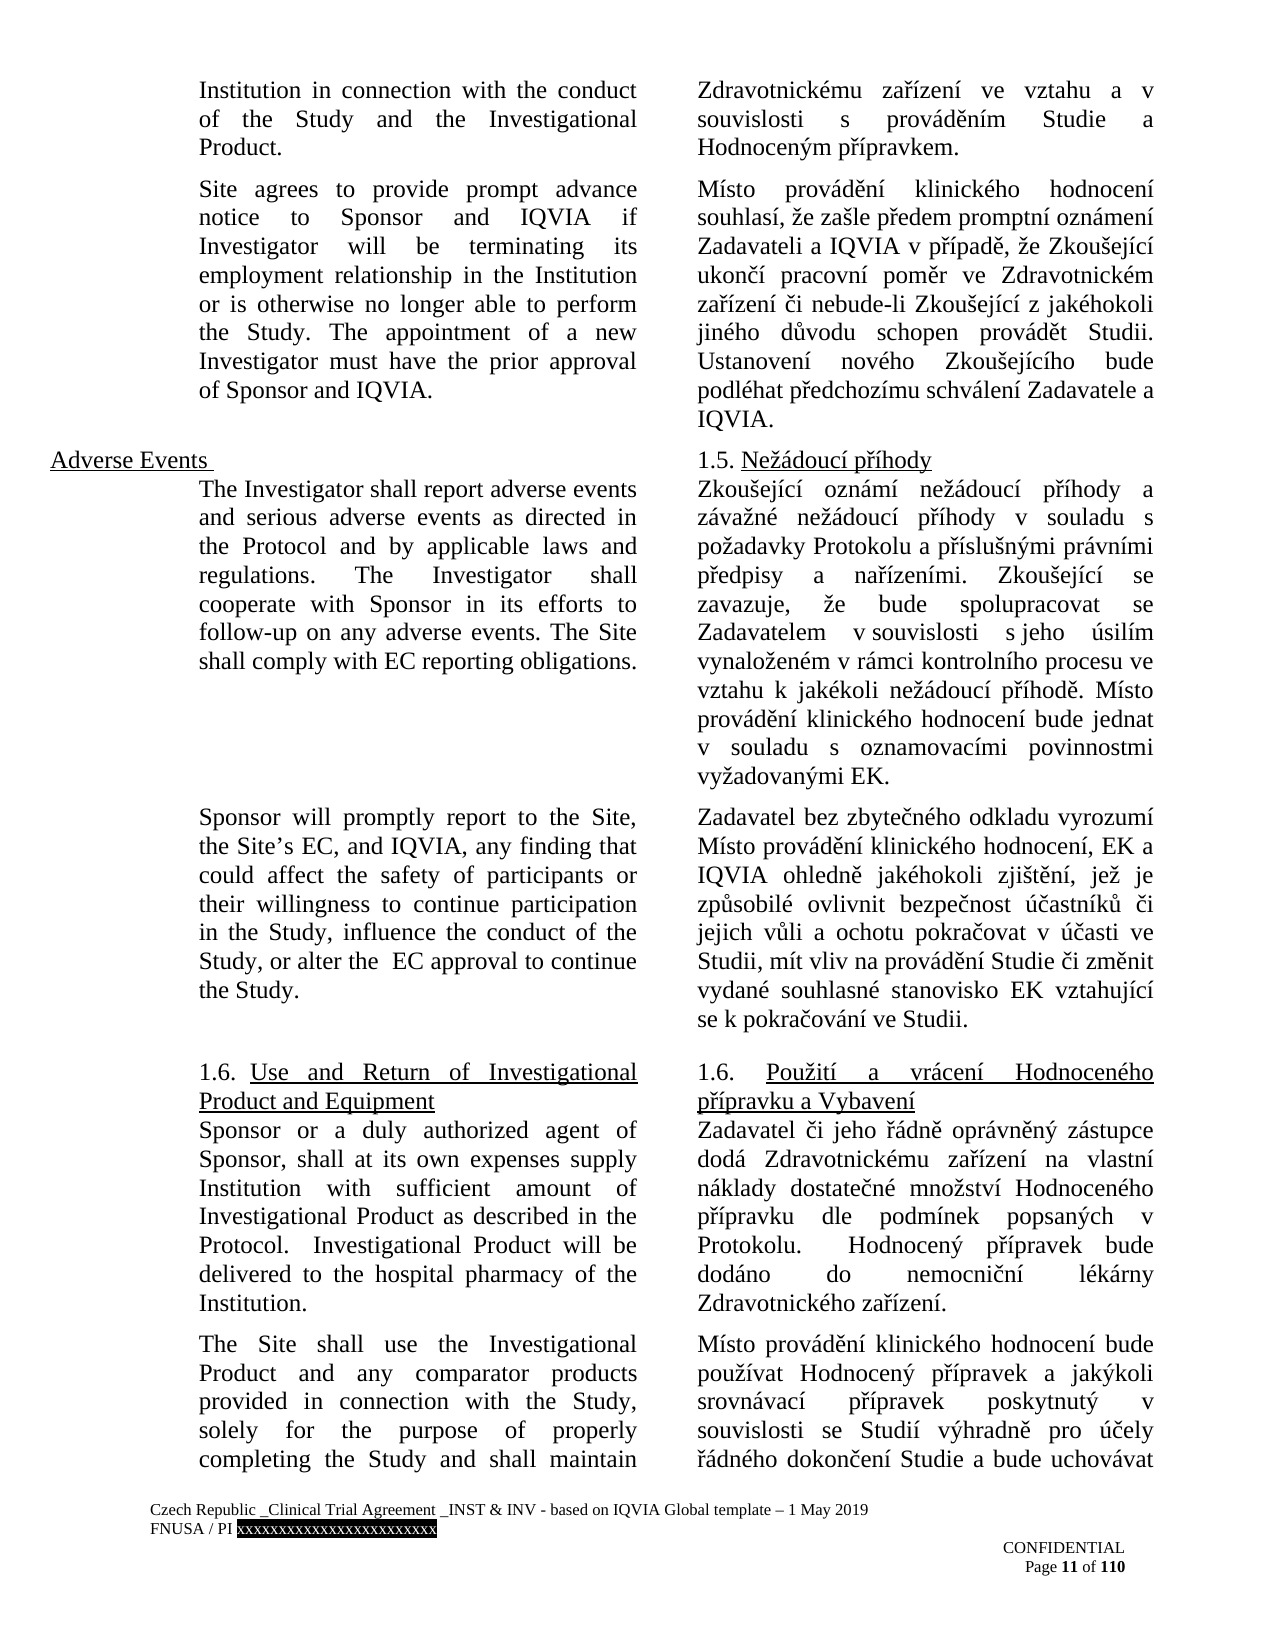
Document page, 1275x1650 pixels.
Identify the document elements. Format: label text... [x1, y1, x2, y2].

table_cell Sponsor will promptly report to the Site, the Site’s EC, and IQVIA, any finding that could affect the safety of participants or their willingness to continue participation in the Study, influence the conduct of the Study, or alter the EC approval to continue the Study. [150, 803, 649, 1057]
table_cell Zadavatel bez zbytečného odkladu vyrozumí Místo provádění klinického hodnocení, EK a IQVIA ohledně jakéhokoli zjištění, jež je způsobilé ovlivnit bezpečnost účastníků či jejich vůli a ochotu pokračovat v účasti ve Studii, mít vliv na provádění Studie či změnit vydané souhlasné stanovisko EK vztahující se k pokračování ve Studii. [649, 803, 1165, 1057]
table_cell Zkoušející oznámí nežádoucí příhody a závažné nežádoucí příhody v souladu s požadavky Protokolu a příslušnými právními předpisy a nařízeními. Zkoušející se zavazuje, že bude spolupracovat se Zadavatelem v souvislosti s jeho úsilím vynaloženém v rámci kontrolního procesu ve vztahu k jakékoli nežádoucí příhodě. Místo provádění klinického hodnocení bude jednat v souladu s oznamovacími povinnostmi vyžadovanými EK. [649, 474, 1165, 802]
table_cell Místo provádění klinického hodnocení souhlasí, že zašle předem promptní oznámení Zadavateli a IQVIA v případě, že Zkoušející ukončí pracovní poměr ve Zdravotnickém zařízení či nebude-li Zkoušející z jakéhokoli jiného důvodu schopen provádět Studii. Ustanovení nového Zkoušejícího bude podléhat předchozímu schválení Zadavatele a IQVIA. [649, 174, 1165, 445]
table_cell 1.6. Použití a vrácení Hodnoceného přípravku a Vybavení [649, 1058, 1165, 1115]
table_cell 1.5. Nežádoucí příhody [649, 445, 1165, 474]
table_cell Adverse Events [150, 445, 649, 474]
table_cell The Site shall use the Investigational Product and any comparator products provided in connection with the Study, solely for the purpose of properly completing the Study and shall maintain [150, 1329, 649, 1499]
table_cell Use and Return of Investigational Product and Equipment [150, 1058, 649, 1115]
table_cell Místo provádění klinického hodnocení bude používat Hodnocený přípravek a jakýkoli srovnávací přípravek poskytnutý v souvislosti se Studií výhradně pro účely řádného dokončení Studie a bude uchovávat [649, 1329, 1165, 1499]
table_cell Institution in connection with the conduct of the Study and the Investigational Product. [150, 75, 649, 174]
table_cell Zdravotnickému zařízení ve vztahu a v souvislosti s prováděním Studie a Hodnoceným přípravkem. [649, 75, 1165, 174]
table_cell Site agrees to provide prompt advance notice to Sponsor and IQVIA if Investigator will be terminating its employment relationship in the Institution or is otherwise no longer able to perform the Study. The appointment of a new Investigator must have the prior approval of Sponsor and IQVIA. [150, 174, 649, 445]
table_cell Sponsor or a duly authorized agent of Sponsor, shall at its own expenses supply Institution with sufficient amount of Investigational Product as described in the Protocol. Investigational Product will be delivered to the hospital pharmacy of the Institution. [150, 1115, 649, 1329]
table_cell The Investigator shall report adverse events and serious adverse events as directed in the Protocol and by applicable laws and regulations. The Investigator shall cooperate with Sponsor in its efforts to follow-up on any adverse events. The Site shall comply with EC reporting obligations. [150, 474, 649, 802]
table_cell Zadavatel či jeho řádně oprávněný zástupce dodá Zdravotnickému zařízení na vlastní náklady dostatečné množství Hodnoceného přípravku dle podmínek popsaných v Protokolu. Hodnocený přípravek bude dodáno do nemocniční lékárny Zdravotnického zařízení. [649, 1115, 1165, 1329]
